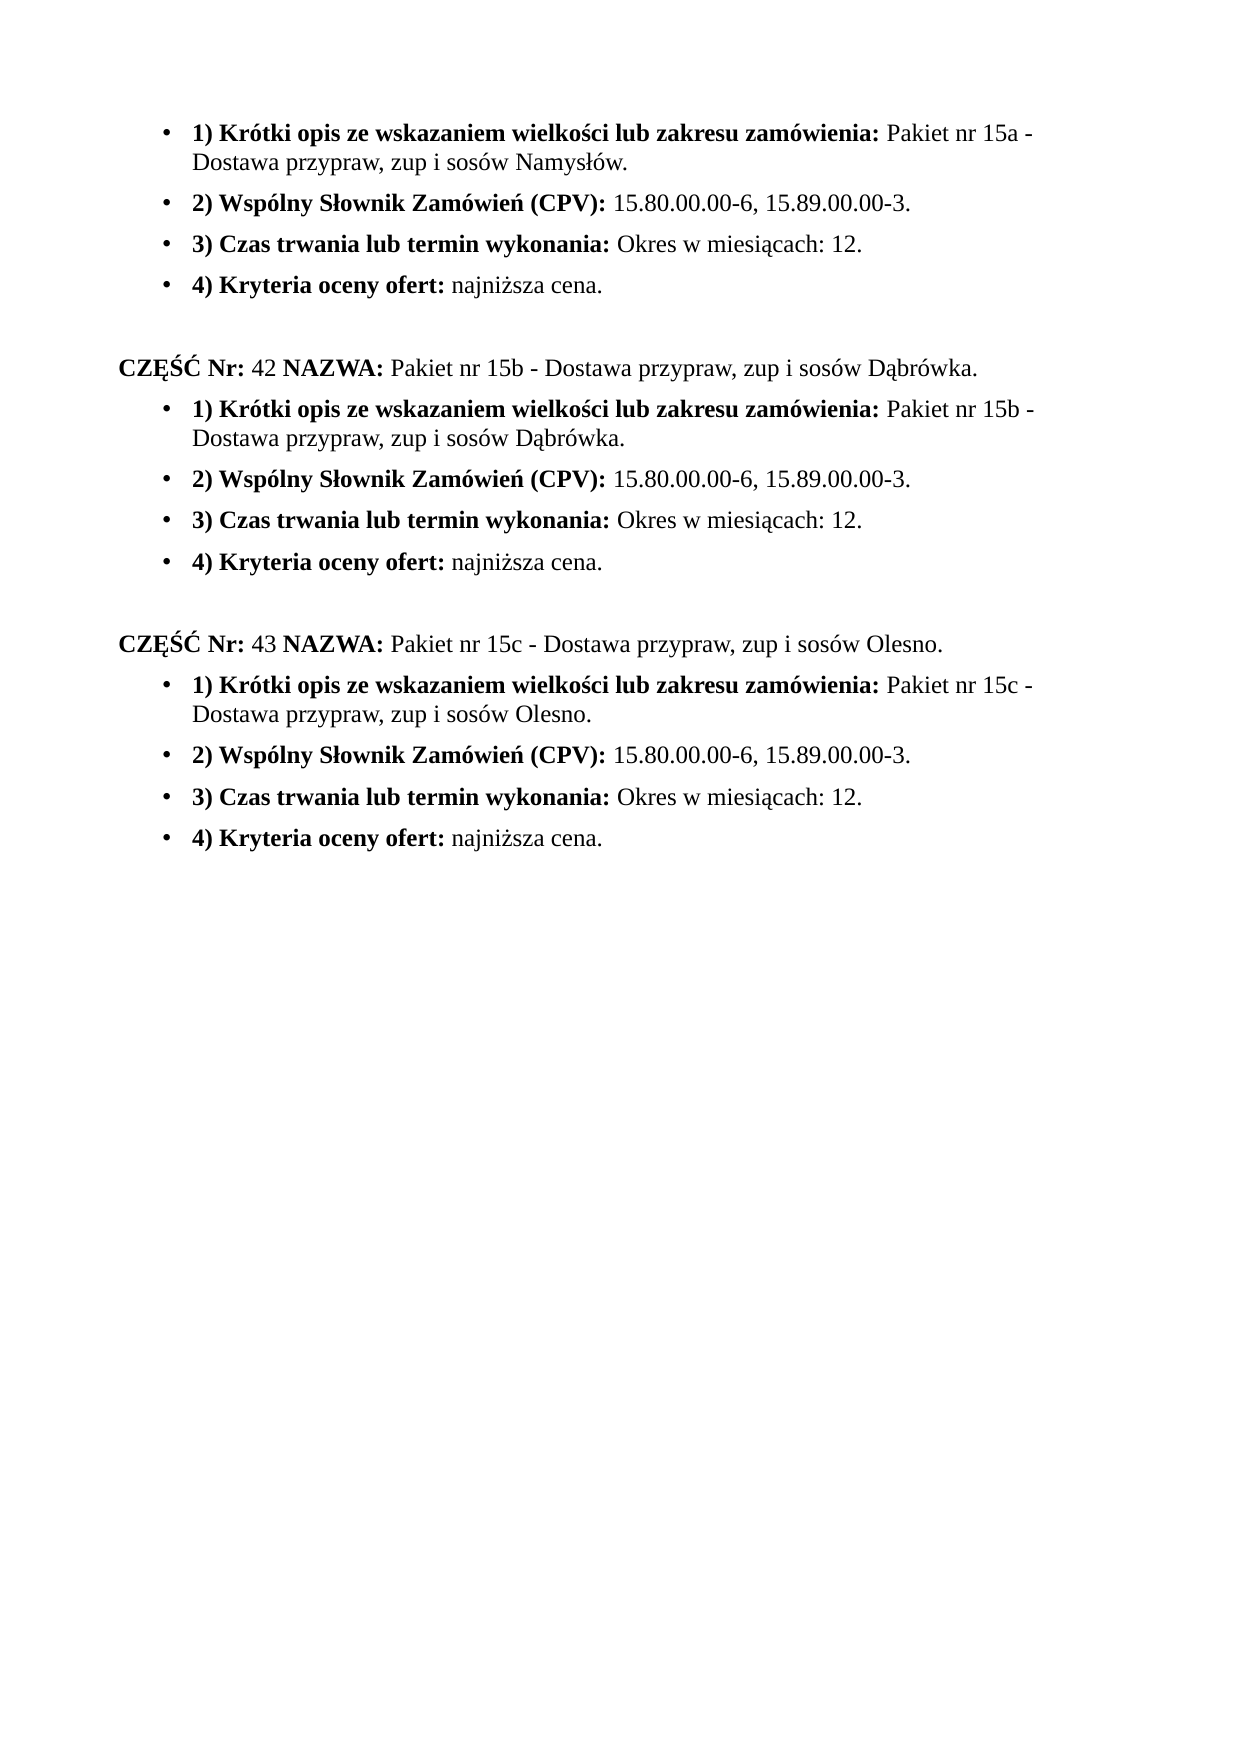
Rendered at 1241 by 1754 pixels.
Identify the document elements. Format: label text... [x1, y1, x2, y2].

list 4) Kryteria oceny ofert: najniższa cena. [162, 547, 1122, 576]
list 2) Wspólny Słownik Zamówień (CPV): 15.80.00.00-6, 15.89.00.00-3. [162, 188, 1122, 217]
list 3) Czas trwania lub termin wykonania: Okres w miesiącach: 12. [162, 506, 1122, 534]
list 1) Krótki opis ze wskazaniem wielkości lub zakresu zamówienia: Pakiet nr 15a - Dostawa przypraw, zup i sosów Namysłów. [162, 118, 1122, 176]
list 2) Wspólny Słownik Zamówień (CPV): 15.80.00.00-6, 15.89.00.00-3. [162, 464, 1122, 493]
list 1) Krótki opis ze wskazaniem wielkości lub zakresu zamówienia: Pakiet nr 15b - Dostawa przypraw, zup i sosów Dąbrówka. [162, 394, 1122, 452]
list 3) Czas trwania lub termin wykonania: Okres w miesiącach: 12. [162, 782, 1122, 811]
list 4) Kryteria oceny ofert: najniższa cena. [162, 823, 1122, 852]
list 4) Kryteria oceny ofert: najniższa cena. [162, 271, 1122, 299]
text CZĘŚĆ Nr: 43 NAZWA: Pakiet nr 15c - Dostawa przypraw, zup i sosów Olesno. [118, 629, 1122, 658]
list 2) Wspólny Słownik Zamówień (CPV): 15.80.00.00-6, 15.89.00.00-3. [162, 741, 1122, 769]
text CZĘŚĆ Nr: 42 NAZWA: Pakiet nr 15b - Dostawa przypraw, zup i sosów Dąbrówka. [118, 353, 1122, 382]
list 1) Krótki opis ze wskazaniem wielkości lub zakresu zamówienia: Pakiet nr 15c - Dostawa przypraw, zup i sosów Olesno. [162, 671, 1122, 728]
list 3) Czas trwania lub termin wykonania: Okres w miesiącach: 12. [162, 229, 1122, 258]
